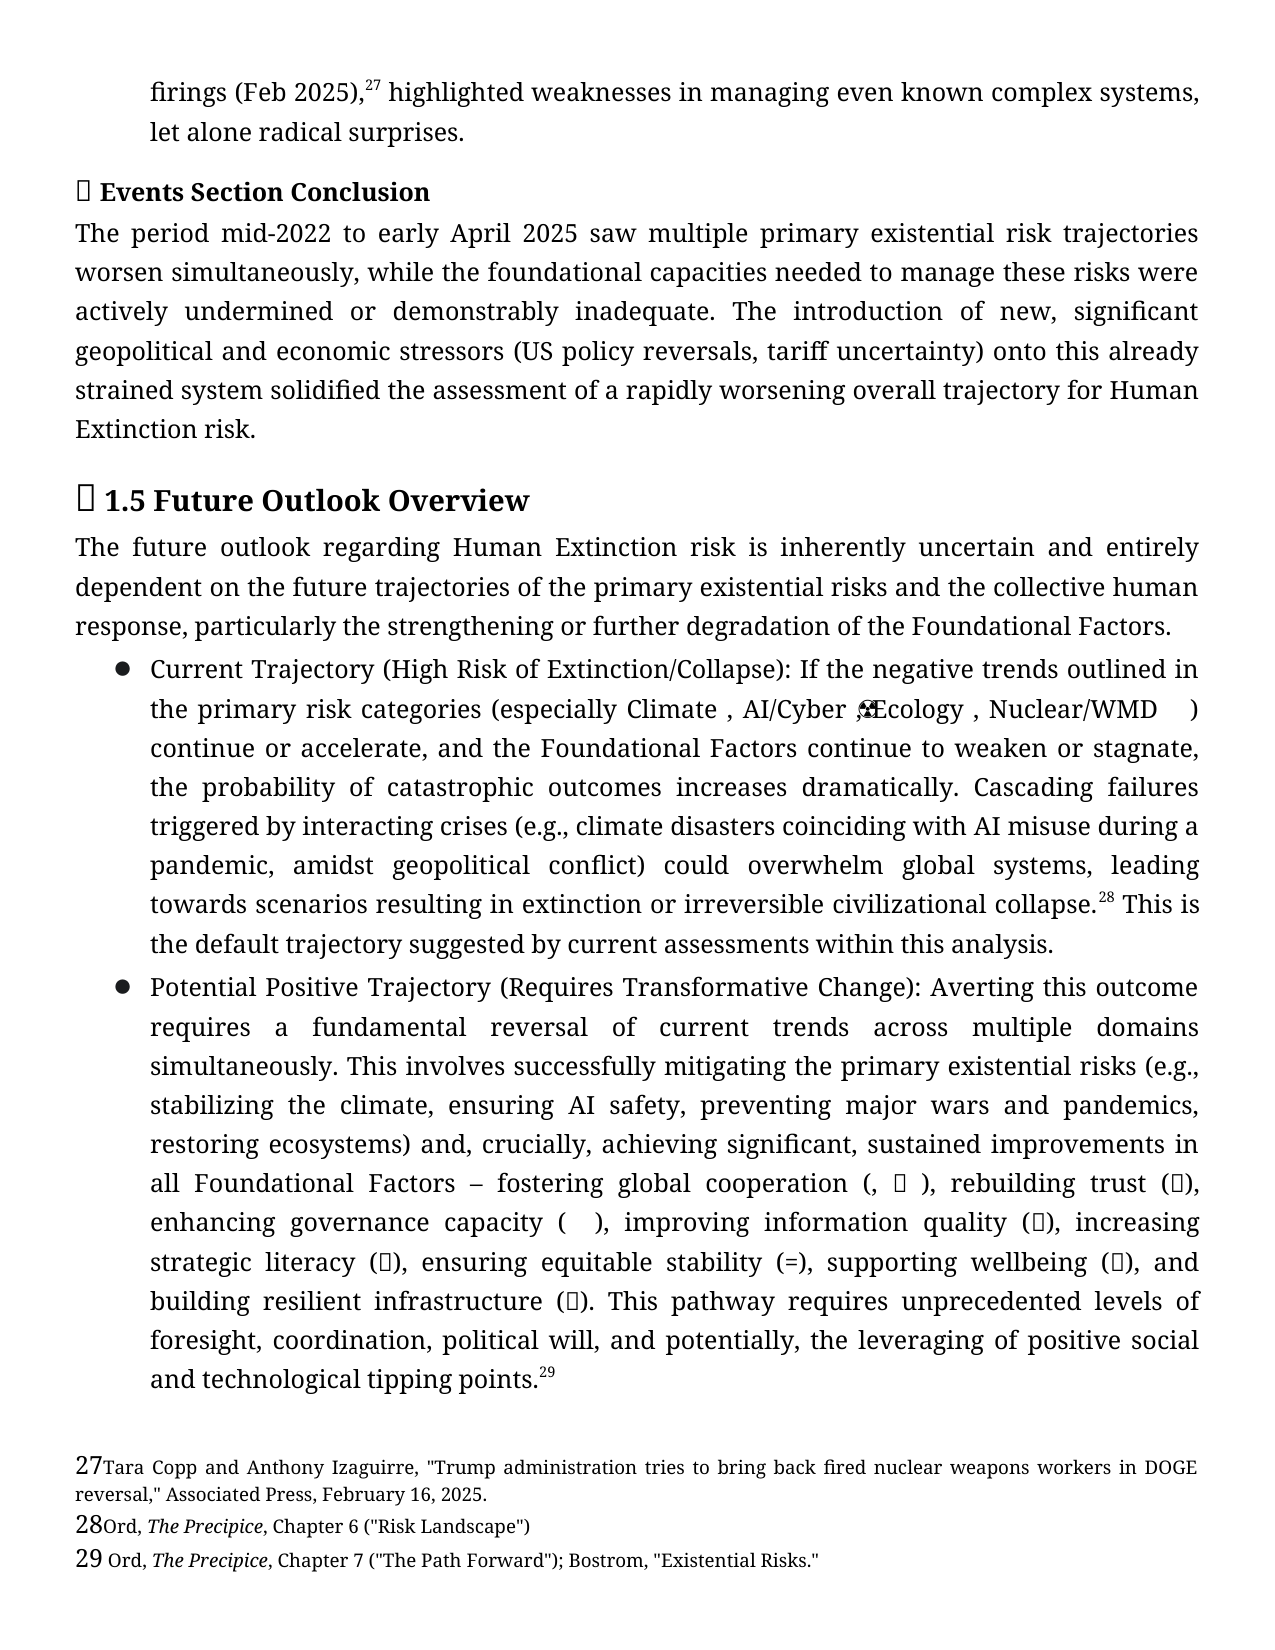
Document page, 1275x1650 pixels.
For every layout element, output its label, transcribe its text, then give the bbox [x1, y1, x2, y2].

subtitle 💀 1.5 Future Outlook Overview [75, 471, 1200, 522]
list firings (Feb 2025), highlighted weaknesses in managing even known complex systems, let alone radical surprises. [112, 75, 1200, 148]
list Ord, The Precipice, Chapter 7 ("The Path Forward"); Bostrom, "Existential Risks." [75, 1541, 1200, 1575]
text The future outlook regarding Human Extinction risk is inherently uncertain and entirely dependent on the future trajectories of the primary existential risks and the collective human response, particularly the strengthening or further degradation of the Foundational Factors. [75, 530, 1200, 642]
list Potential Positive Trajectory (Requires Transformative Change): Averting this outcome requires a fundamental reversal of current trends across multiple domains simultaneously. This involves successfully mitigating the primary existential risks (e.g., stabilizing the climate, ensuring AI safety, preventing major wars and pandemics, restoring ecosystems) and, crucially, achieving significant, sustained improvements in all Foundational Factors – fostering global cooperation (🤝, 🏛️), rebuilding trust (🤝), enhancing governance capacity (🏛️), improving information quality (📀), increasing strategic literacy (🔎), ensuring equitable stability (=), supporting wellbeing (🧠), and building resilient infrastructure (🔌). This pathway requires unprecedented levels of foresight, coordination, political will, and potentially, the leveraging of positive social and technological tipping points. [112, 966, 1200, 1396]
subtitle 💀 Events Section Conclusion [75, 170, 1200, 210]
list Current Trajectory (High Risk of Extinction/Collapse): If the negative trends outlined in the primary risk categories (especially Climate , AI/Cyber 🤖, Ecology , Nuclear/WMD ☢️) continue or accelerate, and the Foundational Factors continue to weaken or stagnate, the probability of catastrophic outcomes increases dramatically. Cascading failures triggered by interacting crises (e.g., climate disasters coinciding with AI misuse during a pandemic, amidst geopolitical conflict) could overwhelm global systems, leading towards scenarios resulting in extinction or irreversible civilizational collapse. This is the default trajectory suggested by current assessments within this analysis. [112, 648, 1200, 960]
list Ord, The Precipice, Chapter 6 ("Risk Landscape") [75, 1507, 1200, 1541]
list Tara Copp and Anthony Izaguirre, "Trump administration tries to bring back fired nuclear weapons workers in DOGE reversal," Associated Press, February 16, 2025. [75, 1447, 1200, 1507]
text The period mid-2022 to early April 2025 saw multiple primary existential risk trajectories worsen simultaneously, while the foundational capacities needed to manage these risks were actively undermined or demonstrably inadequate. The introduction of new, significant geopolitical and economic stressors (US policy reversals, tariff uncertainty) onto this already strained system solidified the assessment of a rapidly worsening overall trajectory for Human Extinction risk. [75, 216, 1200, 446]
